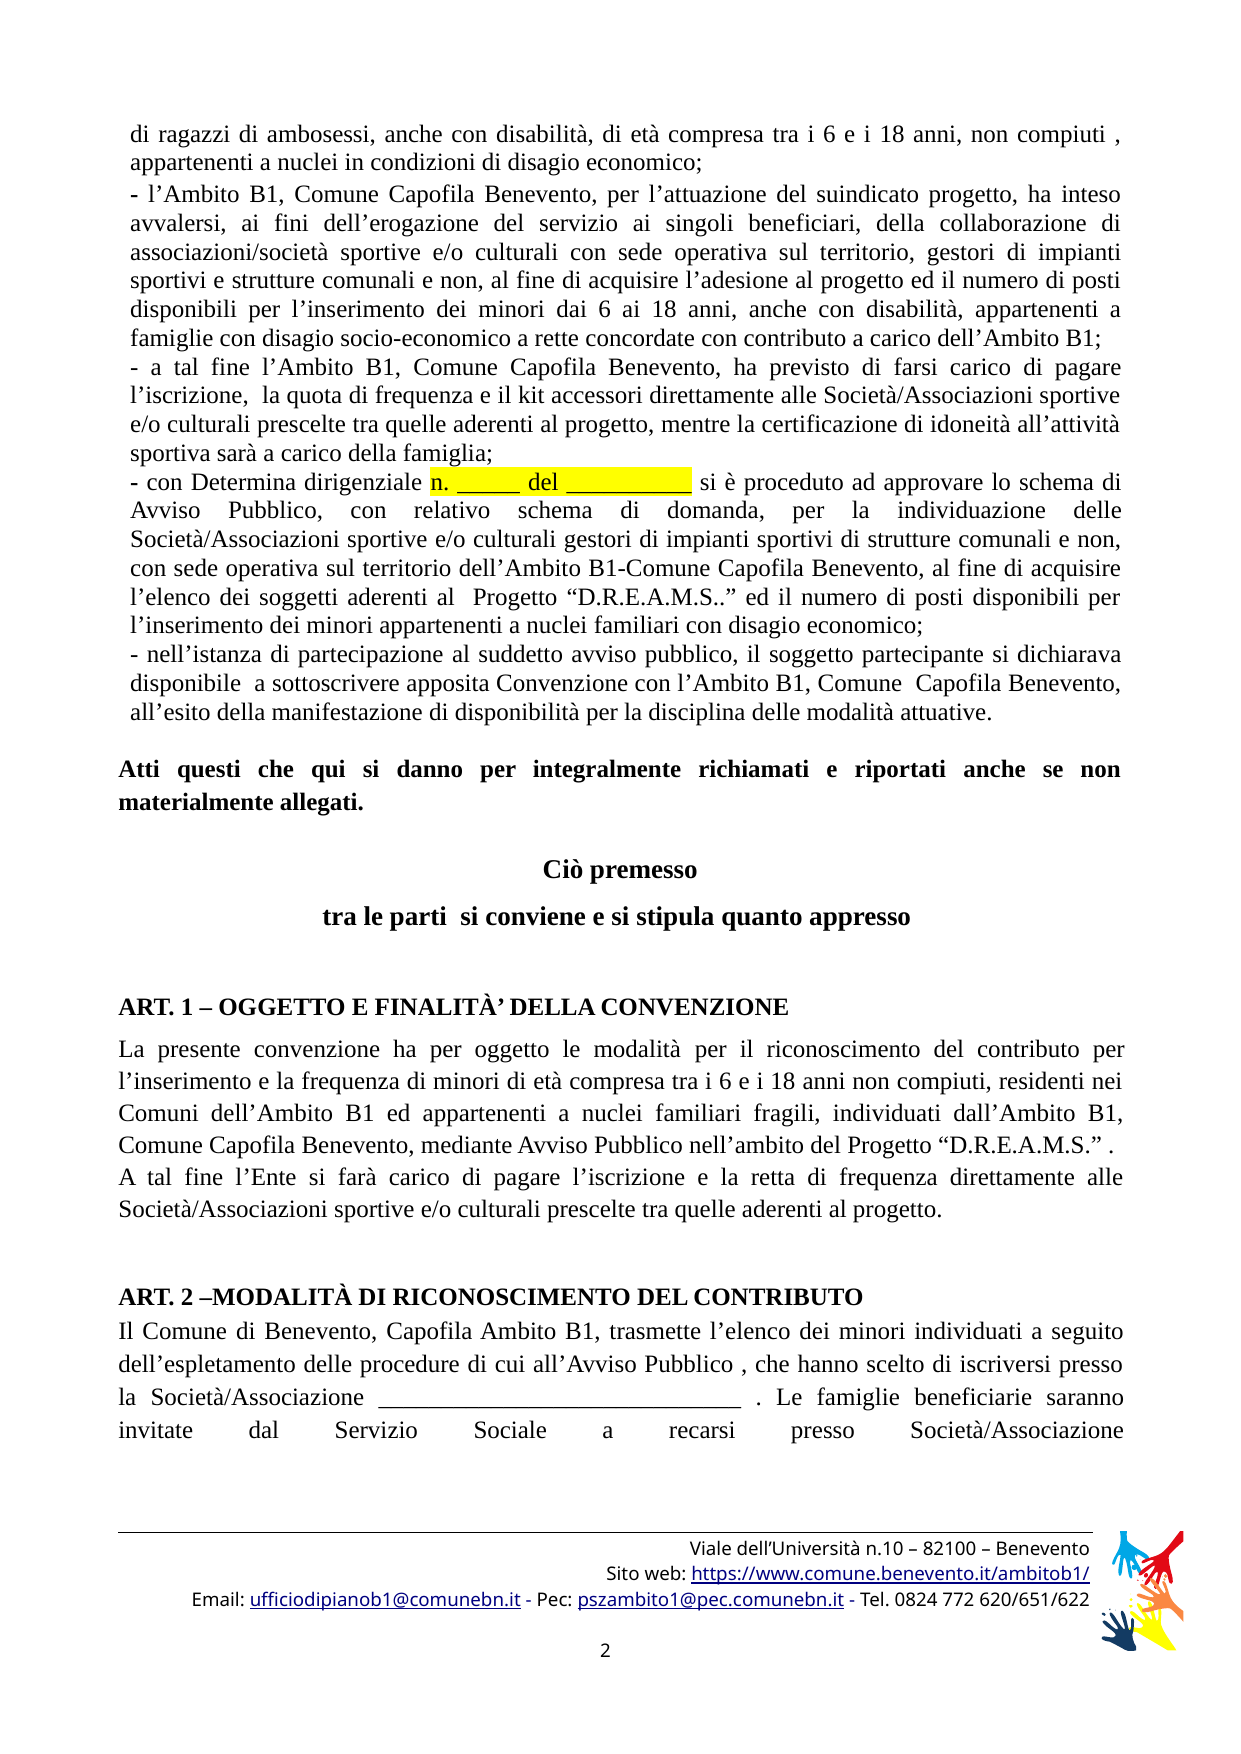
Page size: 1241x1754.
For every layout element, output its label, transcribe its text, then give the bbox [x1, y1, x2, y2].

text tra le parti si conviene e si stipula quanto appresso [118, 900, 1122, 931]
text La presente convenzione ha per oggetto le modalità per il riconoscimento del contributo per l’inserimento e la frequenza di minori di età compresa tra i 6 e i 18 anni non compiuti, residenti nei Comuni dell’Ambito B1 ed appartenenti a nuclei familiari fragili, individuati dall’Ambito B1, Comune Capofila Benevento, mediante Avviso Pubblico nell’ambito del Progetto “D.R.E.A.M.S.” . [118, 1032, 1125, 1160]
text - nell’istanza di partecipazione al suddetto avviso pubblico, il soggetto partecipante si dichiarava disponibile a sottoscrivere apposita Convenzione con l’Ambito B1, Comune Capofila Benevento, all’esito della manifestazione di disponibilità per la disciplina delle modalità attuative. [130, 639, 1122, 726]
text - con Determina dirigenziale n. _____ del __________ si è proceduto ad approvare lo schema di Avviso Pubblico, con relativo schema di domanda, per la individuazione delle Società/Associazioni sportive e/o culturali gestori di impianti sportivi di strutture comunali e non, con sede operativa sul territorio dell’Ambito B1-Comune Capofila Benevento, al fine di acquisire l’elenco dei soggetti aderenti al Progetto “D.R.E.A.M.S..” ed il numero di posti disponibili per l’inserimento dei minori appartenenti a nuclei familiari con disagio economico; [130, 467, 1122, 639]
text - a tal fine l’Ambito B1, Comune Capofila Benevento, ha previsto di farsi carico di pagare l’iscrizione, la quota di frequenza e il kit accessori direttamente alle Società/Associazioni sportive e/o culturali prescelte tra quelle aderenti al progetto, mentre la certificazione di idoneità all’attività sportiva sarà a carico della famiglia; [130, 352, 1122, 467]
text Il Comune di Benevento, Capofila Ambito B1, trasmette l’elenco dei minori individuati a seguito dell’espletamento delle procedure di cui all’Avviso Pubblico , che hanno scelto di iscriversi presso la Società/Associazione _____________________________ . Le famiglie beneficiarie saranno invitate dal Servizio Sociale a recarsi presso Società/Associazione [118, 1316, 1125, 1444]
text ART. 2 –MODALITÀ DI RICONOSCIMENTO DEL CONTRIBUTO [118, 1282, 1125, 1311]
text - l’Ambito B1, Comune Capofila Benevento, per l’attuazione del suindicato progetto, ha inteso avvalersi, ai fini dell’erogazione del servizio ai singoli beneficiari, della collaborazione di associazioni/società sportive e/o culturali con sede operativa sul territorio, gestori di impianti sportivi e strutture comunali e non, al fine di acquisire l’adesione al progetto ed il numero di posti disponibili per l’inserimento dei minori dai 6 ai 18 anni, anche con disabilità, appartenenti a famiglie con disagio socio-economico a rette concordate con contributo a carico dell’Ambito B1; [130, 179, 1122, 352]
text A tal fine l’Ente si farà carico di pagare l’iscrizione e la retta di frequenza direttamente alle Società/Associazioni sportive e/o culturali prescelte tra quelle aderenti al progetto. [118, 1160, 1125, 1224]
text ART. 1 – OGGETTO E FINALITÀ’ DELLA CONVENZIONE [118, 950, 1125, 1032]
text di ragazzi di ambosessi, anche con disabilità, di età compresa tra i 6 e i 18 anni, non compiuti , appartenenti a nuclei in condizioni di disagio economico; [130, 119, 1122, 176]
text Ciò premesso [118, 853, 1122, 884]
text Atti questi che qui si danno per integralmente richiamati e riportati anche se non materialmente allegati. [118, 754, 1122, 816]
